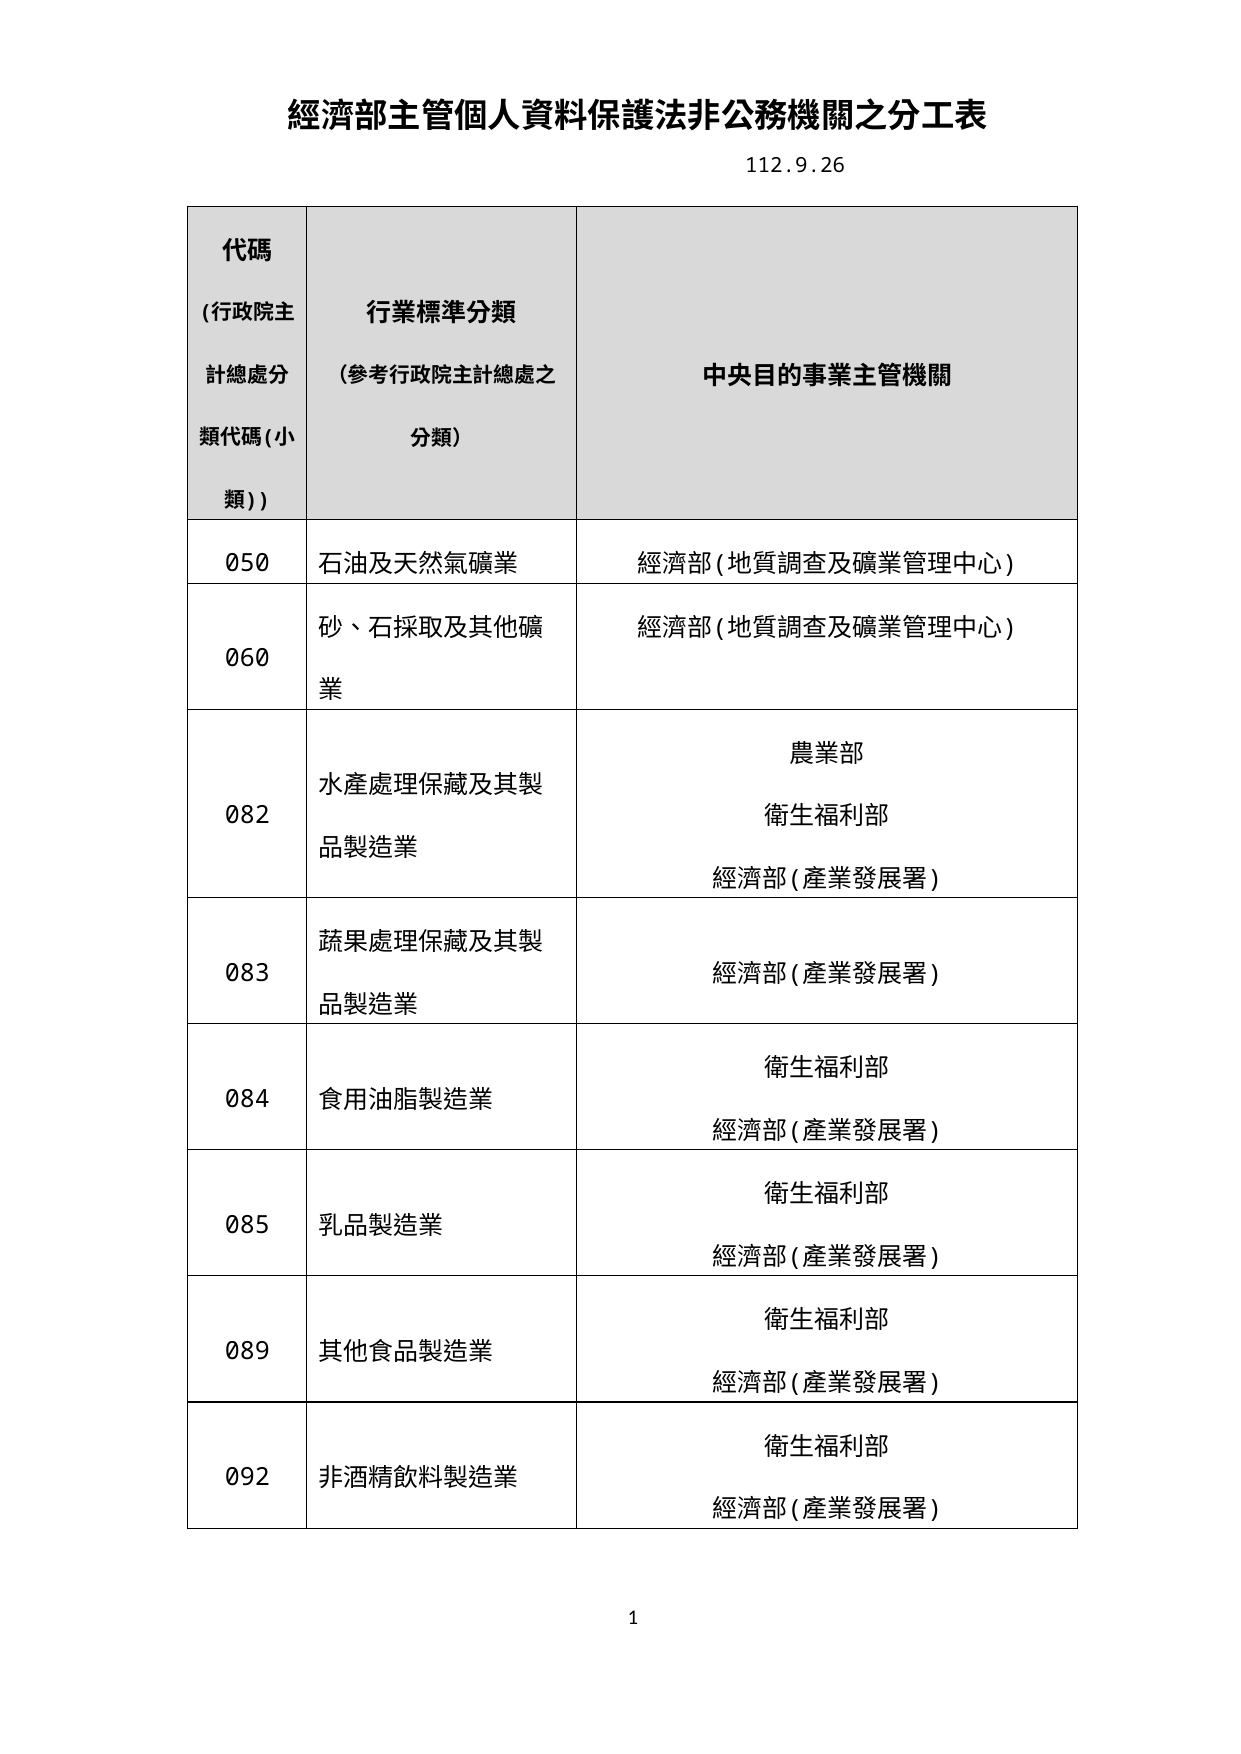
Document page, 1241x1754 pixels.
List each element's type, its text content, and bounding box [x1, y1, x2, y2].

table_cell 經濟部(地質調查及礦業管理中心) [577, 520, 1077, 583]
table_cell 衛生福利部 經濟部(產業發展署) [577, 1024, 1077, 1149]
table_header 中央目的事業主管機關 [577, 207, 1077, 519]
table_cell 蔬果處理保藏及其製品製造業 [307, 898, 576, 1023]
table_cell 衛生福利部 經濟部(產業發展署) [577, 1403, 1077, 1527]
table_cell 衛生福利部 經濟部(產業發展署) [577, 1276, 1077, 1401]
table_cell 非酒精飲料製造業 [307, 1403, 576, 1527]
table_cell 050 [188, 520, 306, 583]
table_cell 水產處理保藏及其製品製造業 [307, 710, 576, 897]
table_cell 060 [188, 584, 306, 709]
table_cell 石油及天然氣礦業 [307, 520, 576, 583]
table_cell 農業部 衛生福利部 經濟部(產業發展署) [577, 710, 1077, 897]
table_cell 經濟部(地質調查及礦業管理中心) [577, 584, 1077, 709]
table_cell 其他食品製造業 [307, 1276, 576, 1401]
table_cell 衛生福利部 經濟部(產業發展署) [577, 1150, 1077, 1275]
table_cell 食用油脂製造業 [307, 1024, 576, 1149]
table_cell 092 [188, 1403, 306, 1527]
table_cell 089 [188, 1276, 306, 1401]
table_header 行業標準分類 （參考行政院主計總處之分類） [307, 207, 576, 519]
table_header 代碼 (行政院主計總處分類代碼(小類)) [188, 207, 306, 519]
table_cell 砂、石採取及其他礦業 [307, 584, 576, 709]
table_cell 082 [188, 710, 306, 897]
table_cell 乳品製造業 [307, 1150, 576, 1275]
table_cell 084 [188, 1024, 306, 1149]
table_cell 085 [188, 1150, 306, 1275]
table_cell 經濟部(產業發展署) [577, 898, 1077, 1023]
table_cell 083 [188, 898, 306, 1023]
